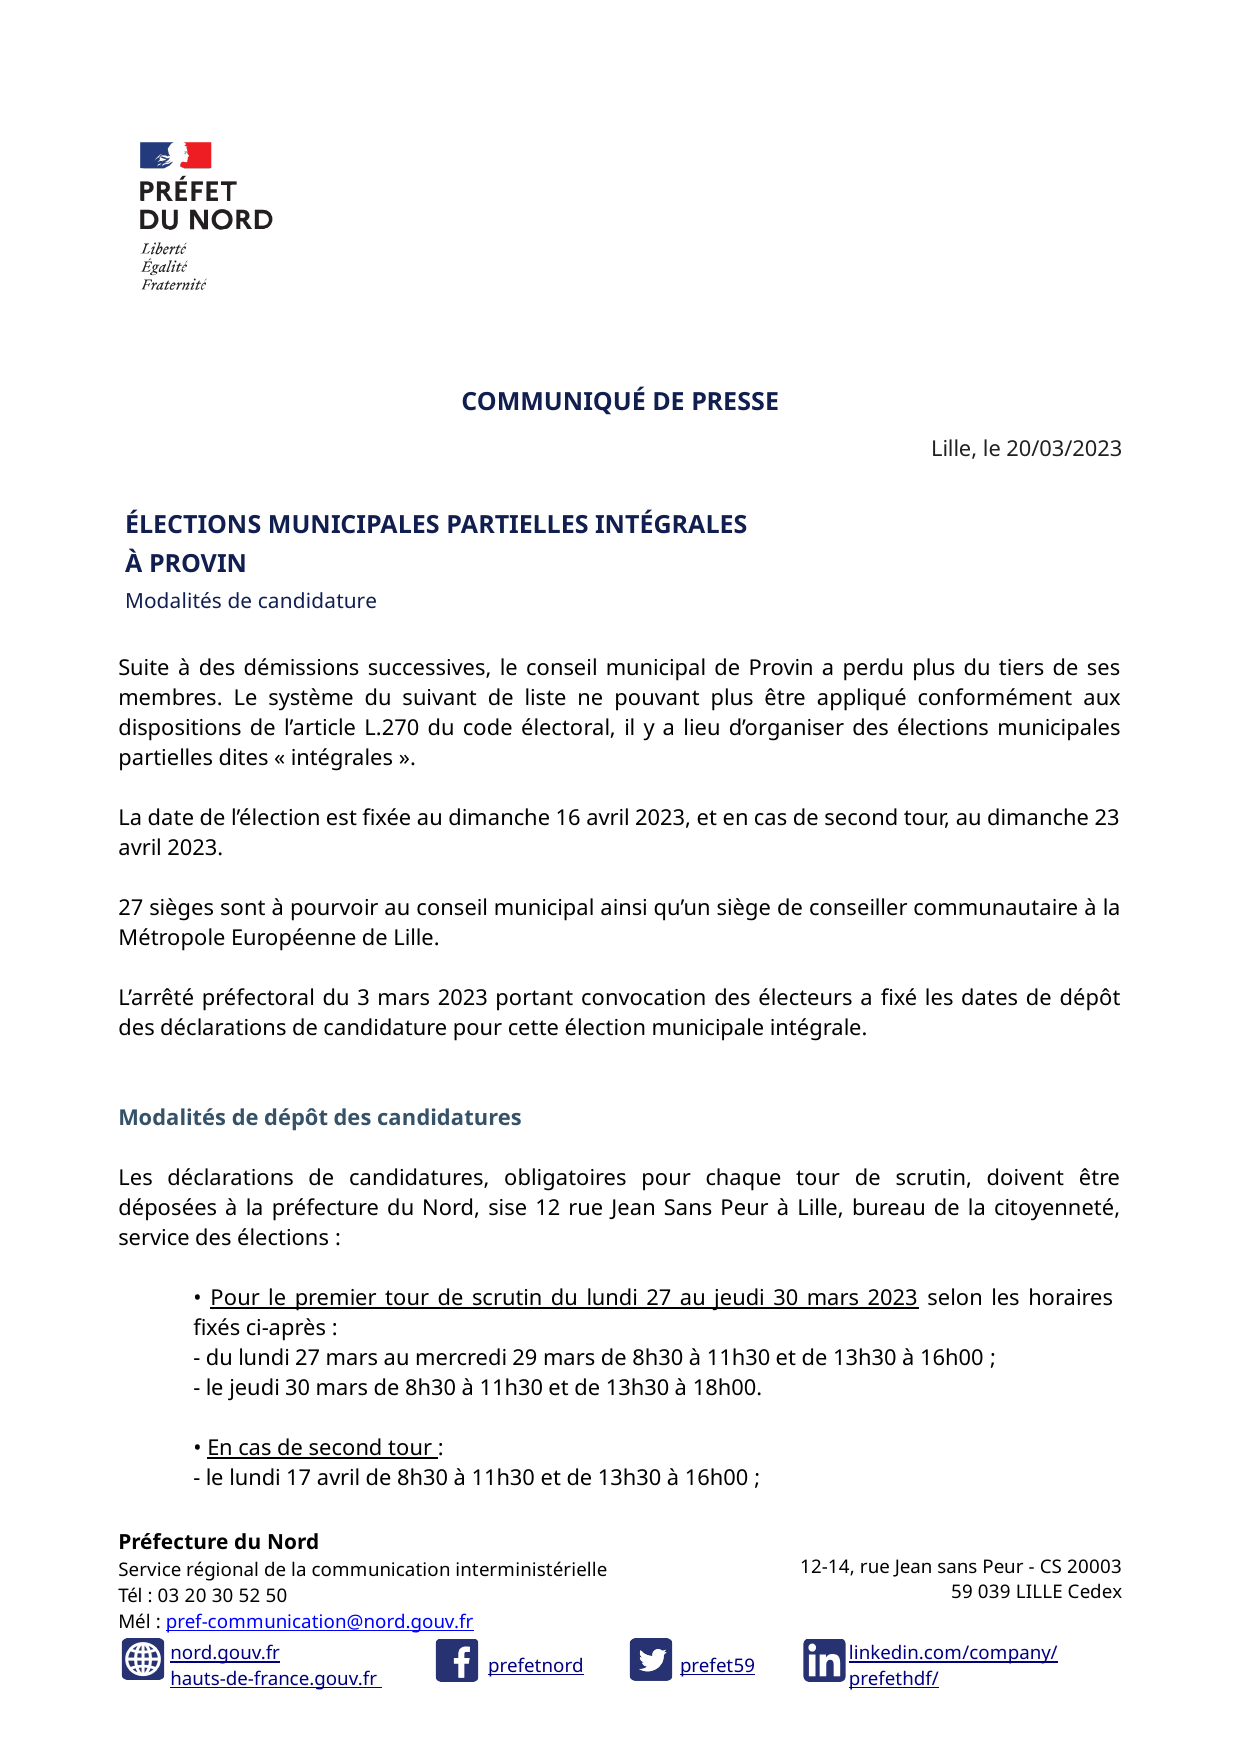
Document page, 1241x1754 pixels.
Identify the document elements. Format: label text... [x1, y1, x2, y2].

text - du lundi 27 mars au mercredi 29 mars de 8h30 à 11h30 et de 13h30 à 16h00 ; [118, 1342, 1122, 1372]
text Lille, le 20/03/2023 [118, 433, 1122, 463]
text - le lundi 17 avril de 8h30 à 11h30 et de 13h30 à 16h00 ; [118, 1462, 1122, 1492]
text Les déclarations de candidatures, obligatoires pour chaque tour de scrutin, doivent être déposées à la préfecture du Nord, sise 12 rue Jean Sans Peur à Lille, bureau de la citoyenneté, service des élections : [118, 1162, 1122, 1252]
picture [803, 1639, 846, 1682]
picture [629, 1638, 673, 1681]
text La date de l’élection est fixée au dimanche 16 avril 2023, et en cas de second tour, au dimanche 23 avril 2023. [118, 802, 1122, 862]
picture [121, 1638, 165, 1680]
text L’arrêté préfectoral du 3 mars 2023 portant convocation des électeurs a fixé les dates de dépôt des déclarations de candidature pour cette élection municipale intégrale. [118, 982, 1122, 1042]
subtitle Communiqué de presse [118, 384, 1122, 418]
text Modalités de dépôt des candidatures [118, 1102, 1122, 1132]
text - le jeudi 30 mars de 8h30 à 11h30 et de 13h30 à 18h00. [118, 1372, 1122, 1402]
text 27 sièges sont à pourvoir au conseil municipal ainsi qu’un siège de conseiller communautaire à la Métropole Européenne de Lille. [118, 892, 1122, 952]
picture [435, 1639, 479, 1682]
table_header [840, 507, 1123, 580]
table_cell [840, 580, 1123, 622]
table_header Élections municipales partielles intégrales à provin [125, 507, 839, 580]
table_cell Modalités de candidature [125, 580, 839, 622]
text • En cas de second tour : [118, 1432, 1122, 1462]
text • Pour le premier tour de scrutin du lundi 27 au jeudi 30 mars 2023 selon les horaires fixés ci-après : [118, 1282, 1122, 1342]
text Suite à des démissions successives, le conseil municipal de Provin a perdu plus du tiers de ses membres. Le système du suivant de liste ne pouvant plus être appliqué conformément aux dispositions de l’article L.270 du code électoral, il y a lieu d’organiser des élections municipales partielles dites « intégrales ». [118, 652, 1122, 772]
